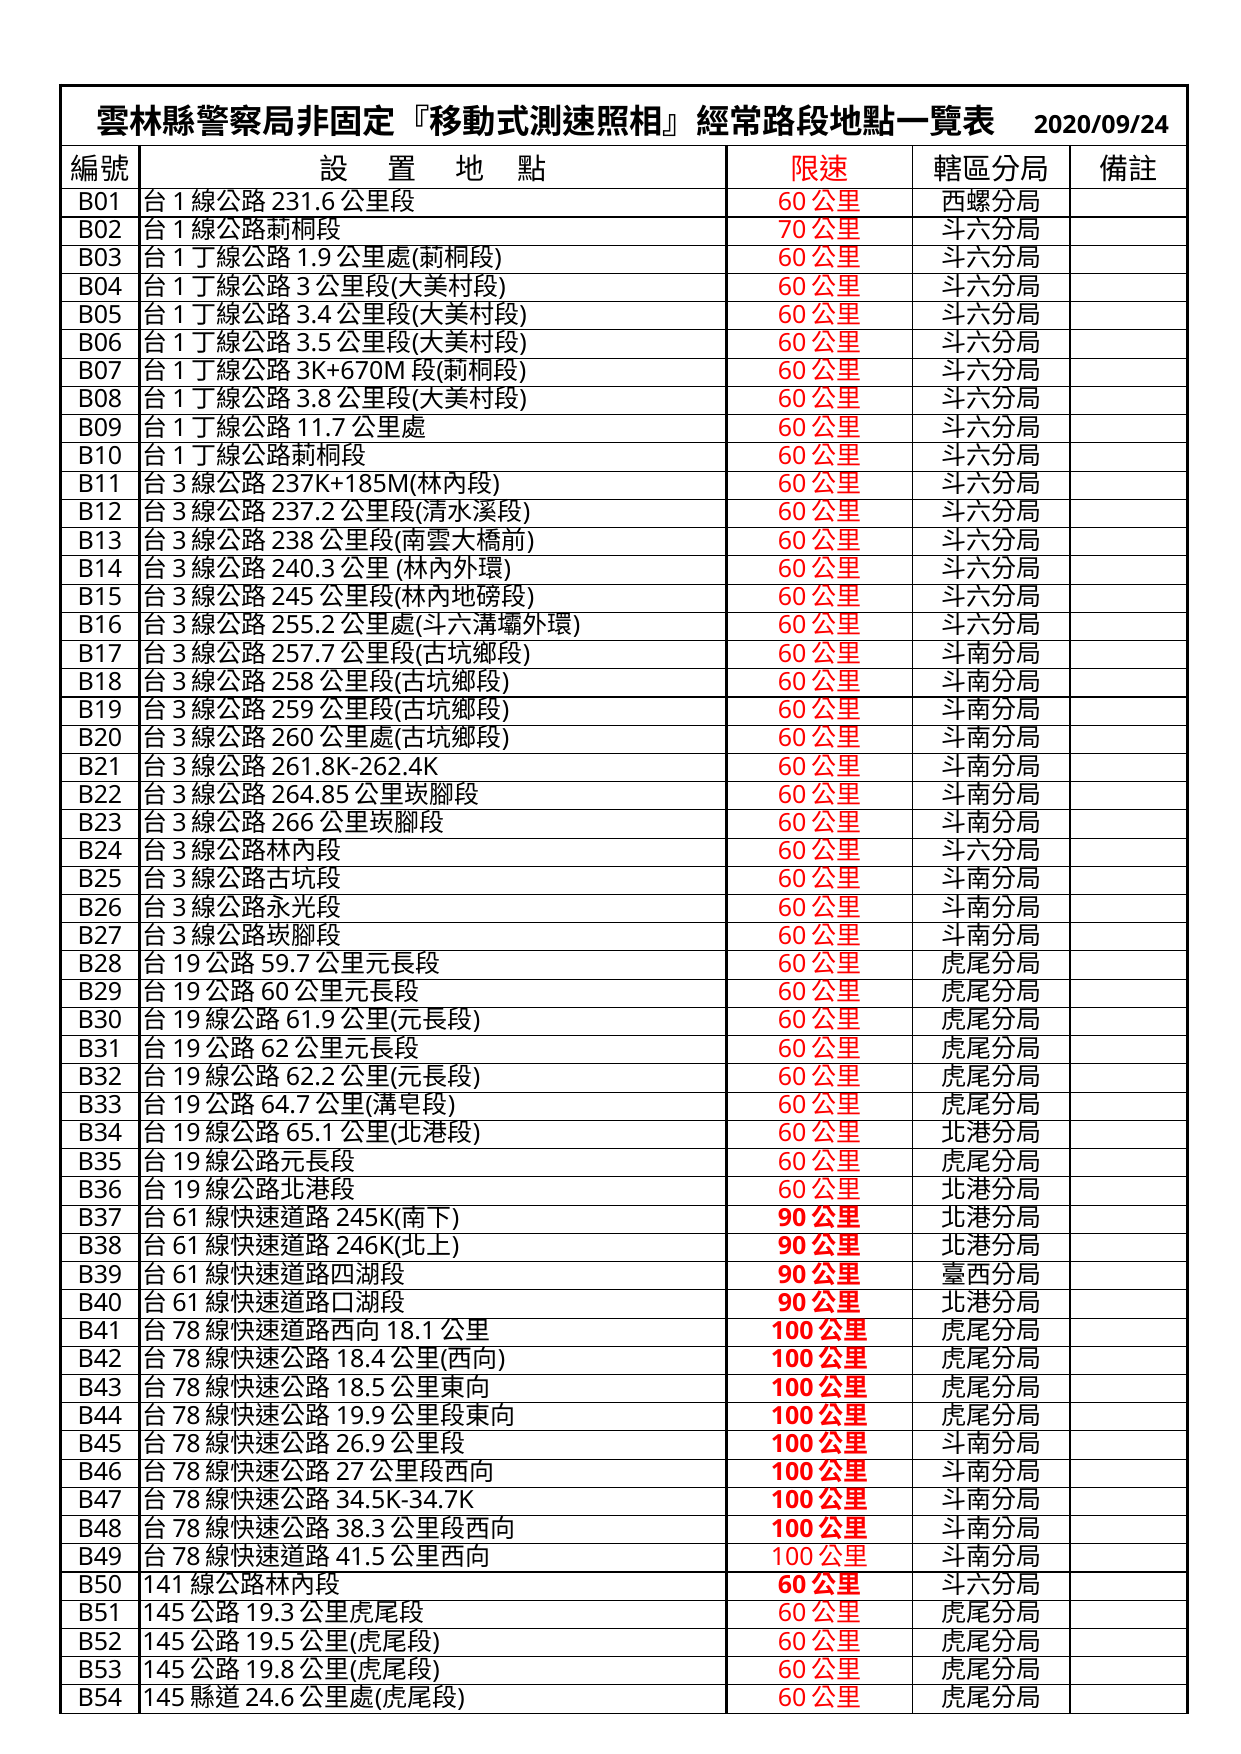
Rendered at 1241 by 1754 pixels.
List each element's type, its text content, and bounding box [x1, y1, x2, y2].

table_cell 斗南分局 [913, 923, 1069, 950]
table_cell 北港分局 [913, 1177, 1069, 1204]
table_cell 60公里 [728, 1036, 912, 1063]
table_cell 斗六分局 [913, 500, 1069, 527]
table_cell 斗六分局 [913, 556, 1069, 583]
table_cell [1071, 1629, 1186, 1656]
table_cell 北港分局 [913, 1290, 1069, 1317]
table_cell B01 [62, 189, 138, 216]
table_cell 台3線公路258公里段(古坑鄉段) [141, 669, 725, 696]
table_cell [1071, 443, 1186, 471]
table_cell [1071, 330, 1186, 358]
table_cell 60公里 [728, 387, 912, 414]
table_cell 60公里 [728, 613, 912, 640]
table_cell 60公里 [728, 528, 912, 555]
table_cell 西螺分局 [913, 189, 1069, 216]
table_cell 台19線公路元長段 [141, 1149, 725, 1176]
table_cell 台3線公路266公里崁腳段 [141, 810, 725, 837]
table_cell 100公里 [728, 1375, 912, 1402]
table_cell 斗六分局 [913, 218, 1069, 245]
table_cell B19 [62, 698, 138, 724]
table_cell B08 [62, 387, 138, 414]
table_cell 台78線快速公路18.5公里東向 [141, 1375, 725, 1402]
table_cell B11 [62, 472, 138, 499]
table_cell 台78線快速公路34.5K-34.7K [141, 1488, 725, 1515]
table_cell B36 [62, 1177, 138, 1204]
table_cell 斗六分局 [913, 528, 1069, 555]
table_cell 虎尾分局 [913, 1008, 1069, 1035]
table_cell B21 [62, 754, 138, 781]
table_cell 斗六分局 [913, 246, 1069, 273]
table_cell 60公里 [728, 895, 912, 922]
table_cell B26 [62, 895, 138, 922]
table_cell 台19線公路北港段 [141, 1177, 725, 1204]
table_cell [1071, 415, 1186, 442]
table_cell 斗南分局 [913, 641, 1069, 668]
table_cell 60公里 [728, 1657, 912, 1684]
table_cell 141線公路林內段 [141, 1573, 725, 1600]
table_cell 虎尾分局 [913, 1064, 1069, 1092]
table_cell 台3線公路237.2公里段(清水溪段) [141, 500, 725, 527]
table_cell 台3線公路238公里段(南雲大橋前) [141, 528, 725, 555]
table_cell B25 [62, 867, 138, 894]
table_cell 台3線公路259公里段(古坑鄉段) [141, 698, 725, 724]
table_cell [1071, 839, 1186, 866]
table_cell 台1線公路莿桐段 [141, 218, 725, 245]
table_cell 台3線公路257.7公里段(古坑鄉段) [141, 641, 725, 668]
table_cell 斗六分局 [913, 359, 1069, 386]
table_cell B41 [62, 1319, 138, 1346]
table_cell 台78線快速公路18.4公里(西向) [141, 1347, 725, 1374]
table_cell [1071, 980, 1186, 1007]
table_cell [1071, 1544, 1186, 1571]
table_header 雲林縣警察局非固定『移動式測速照相』經常路段地點一覽表 2020/09/24 [62, 87, 1186, 145]
table_cell [1071, 726, 1186, 753]
table_cell [1071, 1149, 1186, 1176]
table_cell 斗南分局 [913, 669, 1069, 696]
table_cell 斗六分局 [913, 387, 1069, 414]
table_cell [1071, 528, 1186, 555]
table_cell 70公里 [728, 218, 912, 245]
table_cell 斗南分局 [913, 1460, 1069, 1487]
table_cell B47 [62, 1488, 138, 1515]
table_cell [1071, 1234, 1186, 1261]
table_cell 斗六分局 [913, 472, 1069, 499]
table_cell 斗六分局 [913, 839, 1069, 866]
table_cell 台78線快速道路41.5公里西向 [141, 1544, 725, 1571]
table_cell B51 [62, 1601, 138, 1628]
table_cell 斗南分局 [913, 726, 1069, 753]
table_cell 台78線快速道路西向18.1公里 [141, 1319, 725, 1346]
table_cell 60公里 [728, 1601, 912, 1628]
table_cell 60公里 [728, 1629, 912, 1656]
table_cell B12 [62, 500, 138, 527]
table_cell [1071, 1262, 1186, 1289]
table_cell 60公里 [728, 556, 912, 583]
table_cell 斗六分局 [913, 274, 1069, 301]
table_cell B53 [62, 1657, 138, 1684]
table_cell 60公里 [728, 867, 912, 894]
table_cell [1071, 1121, 1186, 1148]
table_cell [1071, 754, 1186, 781]
table_cell 60公里 [728, 246, 912, 273]
table_cell 台1丁線公路3公里段(大美村段) [141, 274, 725, 301]
table_cell 限速 [728, 146, 912, 188]
table_cell 90公里 [728, 1206, 912, 1233]
table_cell [1071, 1431, 1186, 1458]
table_cell 台19線公路65.1公里(北港段) [141, 1121, 725, 1148]
table_cell 斗六分局 [913, 443, 1069, 471]
table_cell B22 [62, 782, 138, 809]
table_cell 60公里 [728, 1093, 912, 1120]
table_cell B37 [62, 1206, 138, 1233]
table_cell B54 [62, 1685, 138, 1713]
table_cell B06 [62, 330, 138, 358]
table_cell 台3線公路264.85公里崁腳段 [141, 782, 725, 809]
table_cell 備註 [1071, 146, 1186, 188]
table_cell [1071, 1516, 1186, 1543]
table_cell 虎尾分局 [913, 1403, 1069, 1430]
table_cell B28 [62, 951, 138, 979]
table_cell [1071, 1064, 1186, 1092]
table_cell 虎尾分局 [913, 951, 1069, 979]
table_cell 60公里 [728, 330, 912, 358]
table_cell 虎尾分局 [913, 980, 1069, 1007]
table_cell 台1丁線公路莿桐段 [141, 443, 725, 471]
table_cell [1071, 1036, 1186, 1063]
table_cell 100公里 [728, 1319, 912, 1346]
table_cell [1071, 359, 1186, 386]
table_cell 虎尾分局 [913, 1629, 1069, 1656]
table_cell [1071, 1685, 1186, 1713]
table_cell 斗南分局 [913, 1431, 1069, 1458]
table_cell 台61線快速道路四湖段 [141, 1262, 725, 1289]
table_cell B49 [62, 1544, 138, 1571]
table_cell 斗六分局 [913, 415, 1069, 442]
table_cell 台3線公路古坑段 [141, 867, 725, 894]
table_cell 60公里 [728, 641, 912, 668]
table_cell 60公里 [728, 359, 912, 386]
table_cell 斗南分局 [913, 1516, 1069, 1543]
table_cell [1071, 613, 1186, 640]
table_cell B39 [62, 1262, 138, 1289]
table_cell 60公里 [728, 472, 912, 499]
table_cell 60公里 [728, 951, 912, 979]
table_cell 100公里 [728, 1403, 912, 1430]
table_cell B42 [62, 1347, 138, 1374]
table_cell [1071, 1319, 1186, 1346]
table_cell 60公里 [728, 980, 912, 1007]
table_cell 100公里 [728, 1347, 912, 1374]
table_cell 台61線快速道路245K(南下) [141, 1206, 725, 1233]
table_cell 斗南分局 [913, 1488, 1069, 1515]
table_cell B03 [62, 246, 138, 273]
table_cell [1071, 302, 1186, 329]
table_cell 虎尾分局 [913, 1657, 1069, 1684]
table_cell 台3線公路260公里處(古坑鄉段) [141, 726, 725, 753]
table_cell 北港分局 [913, 1121, 1069, 1148]
table_cell B20 [62, 726, 138, 753]
table_cell B15 [62, 585, 138, 612]
table_cell 虎尾分局 [913, 1375, 1069, 1402]
table_cell B33 [62, 1093, 138, 1120]
table_cell B18 [62, 669, 138, 696]
table_cell [1071, 472, 1186, 499]
table_cell [1071, 500, 1186, 527]
table_cell 台1丁線公路3.5公里段(大美村段) [141, 330, 725, 358]
table_cell [1071, 1093, 1186, 1120]
table_cell 145公路19.8公里(虎尾段) [141, 1657, 725, 1684]
table_cell 60公里 [728, 1685, 912, 1713]
table_cell 編號 [62, 146, 138, 188]
table_cell 台19公路59.7公里元長段 [141, 951, 725, 979]
table_cell [1071, 189, 1186, 216]
table_cell B30 [62, 1008, 138, 1035]
table_cell 台19公路64.7公里(溝皂段) [141, 1093, 725, 1120]
table_cell 60公里 [728, 669, 912, 696]
table_cell 60公里 [728, 923, 912, 950]
table_cell 北港分局 [913, 1206, 1069, 1233]
table_cell 60公里 [728, 1573, 912, 1600]
table_cell B23 [62, 810, 138, 837]
table_cell 台78線快速公路19.9公里段東向 [141, 1403, 725, 1430]
table_cell [1071, 1375, 1186, 1402]
table_cell [1071, 1460, 1186, 1487]
table_cell [1071, 951, 1186, 979]
table_cell [1071, 1403, 1186, 1430]
table_cell 60公里 [728, 274, 912, 301]
table_cell 台1丁線公路11.7公里處 [141, 415, 725, 442]
table_cell 145公路19.5公里(虎尾段) [141, 1629, 725, 1656]
table_cell 100公里 [728, 1488, 912, 1515]
table_cell B24 [62, 839, 138, 866]
table_cell [1071, 1347, 1186, 1374]
table_cell 台1線公路231.6公里段 [141, 189, 725, 216]
table_cell 台78線快速公路27公里段西向 [141, 1460, 725, 1487]
table_cell B32 [62, 1064, 138, 1092]
table_cell 60公里 [728, 443, 912, 471]
table_cell B52 [62, 1629, 138, 1656]
table_cell 虎尾分局 [913, 1036, 1069, 1063]
table_cell B10 [62, 443, 138, 471]
table_cell 台3線公路261.8K-262.4K [141, 754, 725, 781]
table_cell 斗南分局 [913, 782, 1069, 809]
table_cell 60公里 [728, 1177, 912, 1204]
table_cell 台19線公路61.9公里(元長段) [141, 1008, 725, 1035]
table_cell 虎尾分局 [913, 1319, 1069, 1346]
table_cell 斗南分局 [913, 1544, 1069, 1571]
table_cell 斗南分局 [913, 698, 1069, 724]
table_cell [1071, 782, 1186, 809]
table_cell 60公里 [728, 782, 912, 809]
table_cell 斗六分局 [913, 613, 1069, 640]
table_cell 60公里 [728, 415, 912, 442]
table_cell 虎尾分局 [913, 1347, 1069, 1374]
table_cell [1071, 1206, 1186, 1233]
table_cell B14 [62, 556, 138, 583]
table_cell 60公里 [728, 1064, 912, 1092]
table_cell 60公里 [728, 754, 912, 781]
table_cell B38 [62, 1234, 138, 1261]
table_cell 台3線公路237K+185M(林內段) [141, 472, 725, 499]
table_cell [1071, 585, 1186, 612]
table_cell 台61線快速道路246K(北上) [141, 1234, 725, 1261]
table_cell [1071, 246, 1186, 273]
table_cell 斗南分局 [913, 867, 1069, 894]
table_cell 台61線快速道路口湖段 [141, 1290, 725, 1317]
table_cell 台3線公路245公里段(林內地磅段) [141, 585, 725, 612]
table_cell 斗南分局 [913, 810, 1069, 837]
table_cell B29 [62, 980, 138, 1007]
table_cell B02 [62, 218, 138, 245]
table_cell [1071, 1488, 1186, 1515]
table_cell [1071, 867, 1186, 894]
table_cell 虎尾分局 [913, 1093, 1069, 1120]
table_cell 斗六分局 [913, 302, 1069, 329]
table_cell 60公里 [728, 585, 912, 612]
table_cell 100公里 [728, 1544, 912, 1571]
table_cell 100公里 [728, 1516, 912, 1543]
table_cell 60公里 [728, 839, 912, 866]
table_cell B05 [62, 302, 138, 329]
table_cell [1071, 1657, 1186, 1684]
table_cell 斗六分局 [913, 330, 1069, 358]
table_cell 台3線公路崁腳段 [141, 923, 725, 950]
table_cell 台19公路62公里元長段 [141, 1036, 725, 1063]
table_cell 60公里 [728, 726, 912, 753]
table_cell [1071, 669, 1186, 696]
table_cell B13 [62, 528, 138, 555]
table_cell [1071, 218, 1186, 245]
table_cell 轄區分局 [913, 146, 1069, 188]
table_cell 100公里 [728, 1431, 912, 1458]
table_cell 設 置 地 點 [141, 146, 725, 188]
table_cell 90公里 [728, 1234, 912, 1261]
table_cell B09 [62, 415, 138, 442]
table_cell 虎尾分局 [913, 1149, 1069, 1176]
table_cell B34 [62, 1121, 138, 1148]
table_cell [1071, 895, 1186, 922]
table_cell 虎尾分局 [913, 1601, 1069, 1628]
table_cell [1071, 923, 1186, 950]
table_cell B27 [62, 923, 138, 950]
table_cell 台3線公路林內段 [141, 839, 725, 866]
table_cell 60公里 [728, 1121, 912, 1148]
table_cell B07 [62, 359, 138, 386]
table_cell [1071, 1601, 1186, 1628]
table_cell B16 [62, 613, 138, 640]
table_cell B04 [62, 274, 138, 301]
table_cell B43 [62, 1375, 138, 1402]
table_cell [1071, 556, 1186, 583]
table_cell 台3線公路240.3公里 (林內外環) [141, 556, 725, 583]
table_cell 斗南分局 [913, 754, 1069, 781]
table_cell B35 [62, 1149, 138, 1176]
table_cell [1071, 1177, 1186, 1204]
table_cell 60公里 [728, 1008, 912, 1035]
table_cell B31 [62, 1036, 138, 1063]
table_cell 145縣道24.6公里處(虎尾段) [141, 1685, 725, 1713]
table_cell 台19線公路62.2公里(元長段) [141, 1064, 725, 1092]
table_cell 虎尾分局 [913, 1685, 1069, 1713]
table_cell 台1丁線公路3K+670M段(莿桐段) [141, 359, 725, 386]
table_cell [1071, 387, 1186, 414]
table_cell B46 [62, 1460, 138, 1487]
table_cell 60公里 [728, 698, 912, 724]
table_cell 台1丁線公路3.4公里段(大美村段) [141, 302, 725, 329]
table_cell 60公里 [728, 302, 912, 329]
table_cell 台19公路60公里元長段 [141, 980, 725, 1007]
table_cell 台3線公路永光段 [141, 895, 725, 922]
table_cell 斗六分局 [913, 585, 1069, 612]
table_cell 145公路19.3公里虎尾段 [141, 1601, 725, 1628]
table_cell 台1丁線公路3.8公里段(大美村段) [141, 387, 725, 414]
table_cell 台3線公路255.2公里處(斗六溝壩外環) [141, 613, 725, 640]
table_cell 斗南分局 [913, 895, 1069, 922]
table_cell B40 [62, 1290, 138, 1317]
table_cell 台78線快速公路26.9公里段 [141, 1431, 725, 1458]
table_cell 60公里 [728, 810, 912, 837]
table_cell 90公里 [728, 1262, 912, 1289]
table_cell 90公里 [728, 1290, 912, 1317]
table_cell [1071, 274, 1186, 301]
table_cell 北港分局 [913, 1234, 1069, 1261]
table_cell B48 [62, 1516, 138, 1543]
table_cell 60公里 [728, 189, 912, 216]
table_cell [1071, 1573, 1186, 1600]
table_cell 60公里 [728, 500, 912, 527]
table_cell 台1丁線公路1.9公里處(莿桐段) [141, 246, 725, 273]
table_cell [1071, 810, 1186, 837]
table_cell [1071, 1290, 1186, 1317]
table_cell B45 [62, 1431, 138, 1458]
table_cell 100公里 [728, 1460, 912, 1487]
table_cell B50 [62, 1573, 138, 1600]
table_cell 斗六分局 [913, 1573, 1069, 1600]
table_cell [1071, 1008, 1186, 1035]
table_cell [1071, 641, 1186, 668]
table_cell B17 [62, 641, 138, 668]
table_cell [1071, 698, 1186, 724]
table_cell B44 [62, 1403, 138, 1430]
table_cell 60公里 [728, 1149, 912, 1176]
table_cell 台78線快速公路38.3公里段西向 [141, 1516, 725, 1543]
table_cell 臺西分局 [913, 1262, 1069, 1289]
